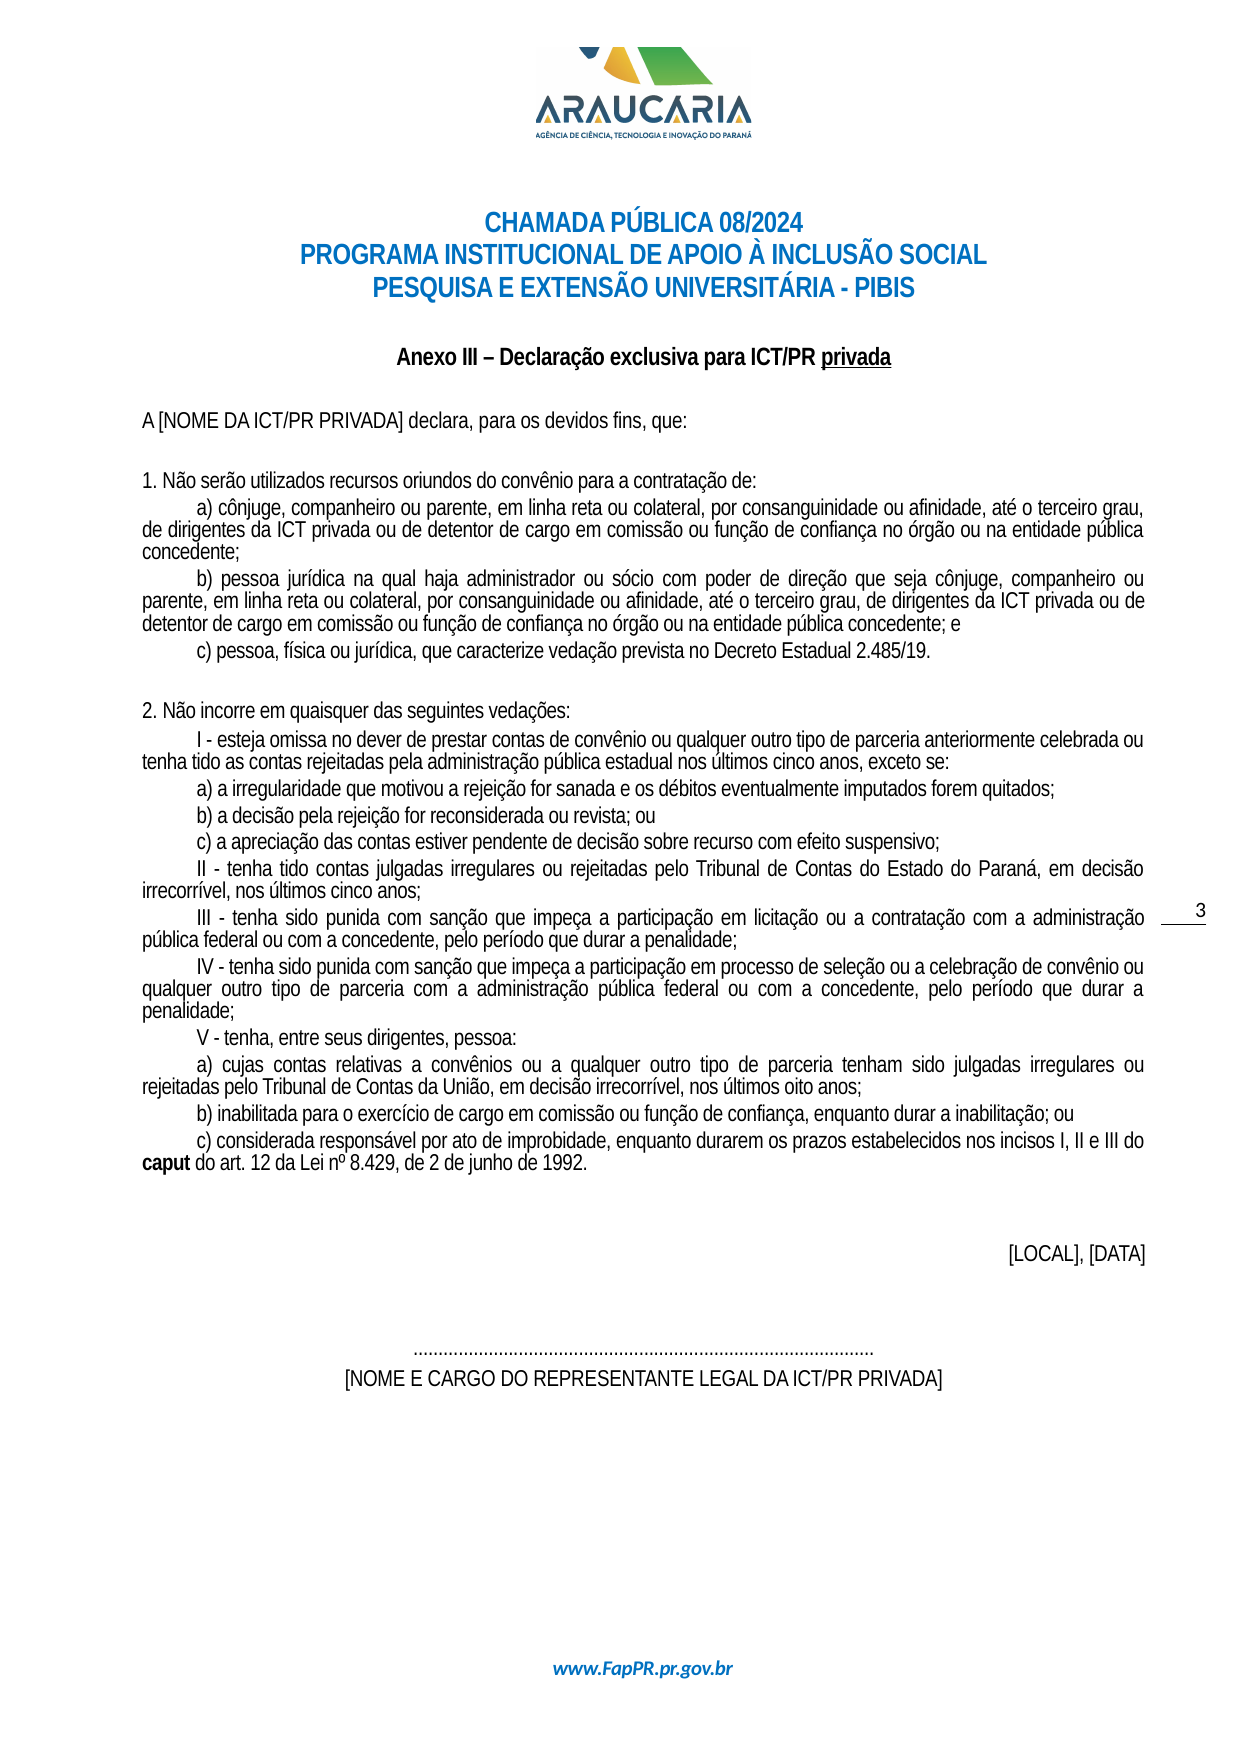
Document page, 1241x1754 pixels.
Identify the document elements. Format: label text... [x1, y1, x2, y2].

text [NOME E CARGO DO REPRESENTANTE LEGAL DA ICT/PR PRIVADA] [142, 1367, 1146, 1392]
text a) cujas contas relativas a convênios ou a qualquer outro tipo de parceria tenham sido julgadas irregulares ou rejeitadas pelo Tribunal de Contas da União, em decisão irrecorrível, nos últimos oito anos; [142, 1054, 1146, 1099]
text V - tenha, entre seus dirigentes, pessoa: [142, 1028, 1146, 1050]
text ............................................................................................ [142, 1335, 1146, 1360]
text c) a apreciação das contas estiver pendente de decisão sobre recurso com efeito suspensivo; [207, 832, 1146, 854]
text a) cônjuge, companheiro ou parente, em linha reta ou colateral, por consanguinidade ou afinidade, até o terceiro grau, de dirigentes da ICT privada ou de detentor de cargo em comissão ou função de confiança no órgão ou na entidade pública concedente; [142, 497, 1146, 565]
subtitle PESQUISA E EXTENSÃO UNIVERSITÁRIA - PIBIS [142, 275, 1146, 303]
text c) pessoa, física ou jurídica, que caracterize vedação prevista no Decreto Estadual 2.485/19. [142, 640, 1146, 663]
text III - tenha sido punida com sanção que impeça a participação em licitação ou a contratação com a administração pública federal ou com a concedente, pelo período que durar a penalidade; [142, 907, 1146, 952]
subtitle PROGRAMA INSTITUCIONAL DE APOIO À INCLUSÃO SOCIAL [142, 242, 1146, 271]
text Anexo III – Declaração exclusiva para ICT/PR privada [142, 343, 1146, 371]
text c) considerada responsável por ato de improbidade, enquanto durarem os prazos estabelecidos nos incisos I, II e III do caput do art. 12 da Lei nº 8.429, de 2 de junho de 1992. [142, 1130, 1146, 1175]
picture [536, 47, 752, 140]
text IV - tenha sido punida com sanção que impeça a participação em processo de seleção ou a celebração de convênio ou qualquer outro tipo de parceria com a administração pública federal ou com a concedente, pelo período que durar a penalidade; [142, 956, 1146, 1024]
text A [NOME DA ICT/PR PRIVADA] declara, para os devidos fins, que: [142, 408, 1146, 433]
text a) a irregularidade que motivou a rejeição for sanada e os débitos eventualmente imputados forem quitados; [142, 778, 1146, 801]
text b) a decisão pela rejeição for reconsiderada ou revista; ou [142, 805, 1146, 827]
text I - esteja omissa no dever de prestar contas de convênio ou qualquer outro tipo de parceria anteriormente celebrada ou tenha tido as contas rejeitadas pela administração pública estadual nos últimos cinco anos, exceto se: [142, 729, 1146, 774]
text CHAMADA PÚBLICA 08/2024 [142, 210, 1146, 238]
text b) pessoa jurídica na qual haja administrador ou sócio com poder de direção que seja cônjuge, companheiro ou parente, em linha reta ou colateral, por consanguinidade ou afinidade, até o terceiro grau, de dirigentes da ICT privada ou de detentor de cargo em comissão ou função de confiança no órgão ou na entidade pública concedente; e [142, 569, 1146, 636]
text 1. Não serão utilizados recursos oriundos do convênio para a contratação de: [142, 471, 1146, 493]
text [LOCAL], [DATA] [142, 1242, 1146, 1267]
text b) inabilitada para o exercício de cargo em comissão ou função de confiança, enquanto durar a inabilitação; ou [142, 1103, 1146, 1126]
text II - tenha tido contas julgadas irregulares ou rejeitadas pelo Tribunal de Contas do Estado do Paraná, em decisão irrecorrível, nos últimos cinco anos; [142, 858, 1146, 903]
text 2. Não incorre em quaisquer das seguintes vedações: [142, 698, 1146, 723]
